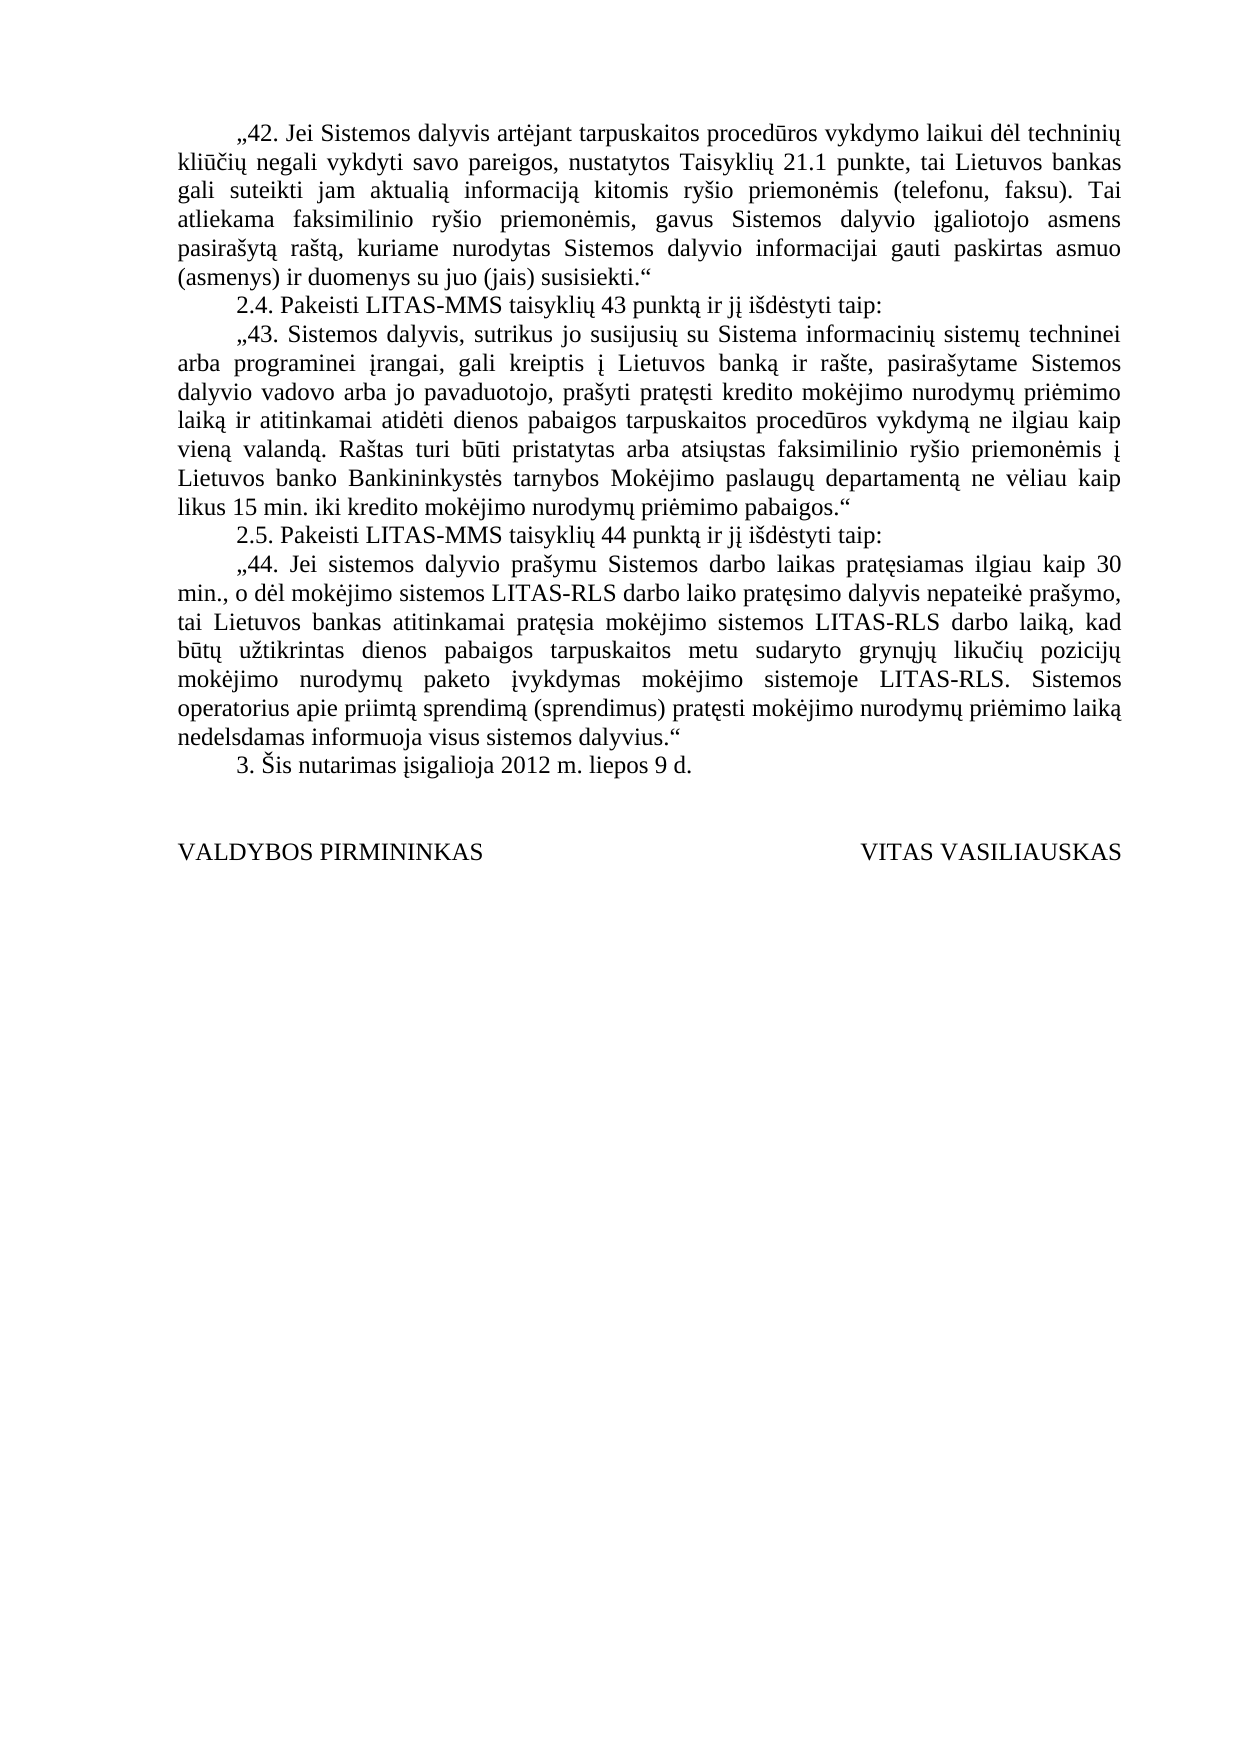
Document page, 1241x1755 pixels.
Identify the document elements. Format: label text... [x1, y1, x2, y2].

text 3. Šis nutarimas įsigalioja 2012 m. liepos 9 d. [177, 751, 1122, 779]
text „43. Sistemos dalyvis, sutrikus jo susijusių su Sistema informacinių sistemų techninei arba programinei įrangai, gali kreiptis į Lietuvos banką ir rašte, pasirašytame Sistemos dalyvio vadovo arba jo pavaduotojo, prašyti pratęsti kredito mokėjimo nurodymų priėmimo laiką ir atitinkamai atidėti dienos pabaigos tarpuskaitos procedūros vykdymą ne ilgiau kaip vieną valandą. Raštas turi būti pristatytas arba atsiųstas faksimilinio ryšio priemonėmis į Lietuvos banko Bankininkystės tarnybos Mokėjimo paslaugų departamentą ne vėliau kaip likus 15 min. iki kredito mokėjimo nurodymų priėmimo pabaigos.“ [177, 319, 1122, 521]
text Valdybos pirmininkas Vitas Vasiliauskas [177, 837, 1122, 866]
text 2.5. Pakeisti LITAS-MMS taisyklių 44 punktą ir jį išdėstyti taip: [177, 521, 1122, 549]
text „44. Jei sistemos dalyvio prašymu Sistemos darbo laikas pratęsiamas ilgiau kaip 30 min., o dėl mokėjimo sistemos LITAS-RLS darbo laiko pratęsimo dalyvis nepateikė prašymo, tai Lietuvos bankas atitinkamai pratęsia mokėjimo sistemos LITAS-RLS darbo laiką, kad būtų užtikrintas dienos pabaigos tarpuskaitos metu sudaryto grynųjų likučių pozicijų mokėjimo nurodymų paketo įvykdymas mokėjimo sistemoje LITAS-RLS. Sistemos operatorius apie priimtą sprendimą (sprendimus) pratęsti mokėjimo nurodymų priėmimo laiką nedelsdamas informuoja visus sistemos dalyvius.“ [177, 549, 1122, 751]
text 2.4. Pakeisti LITAS-MMS taisyklių 43 punktą ir jį išdėstyti taip: [177, 291, 1122, 319]
text „42. Jei Sistemos dalyvis artėjant tarpuskaitos procedūros vykdymo laikui dėl techninių kliūčių negali vykdyti savo pareigos, nustatytos Taisyklių 21.1 punkte, tai Lietuvos bankas gali suteikti jam aktualią informaciją kitomis ryšio priemonėmis (telefonu, faksu). Tai atliekama faksimilinio ryšio priemonėmis, gavus Sistemos dalyvio įgaliotojo asmens pasirašytą raštą, kuriame nurodytas Sistemos dalyvio informacijai gauti paskirtas asmuo (asmenys) ir duomenys su juo (jais) susisiekti.“ [177, 118, 1122, 291]
